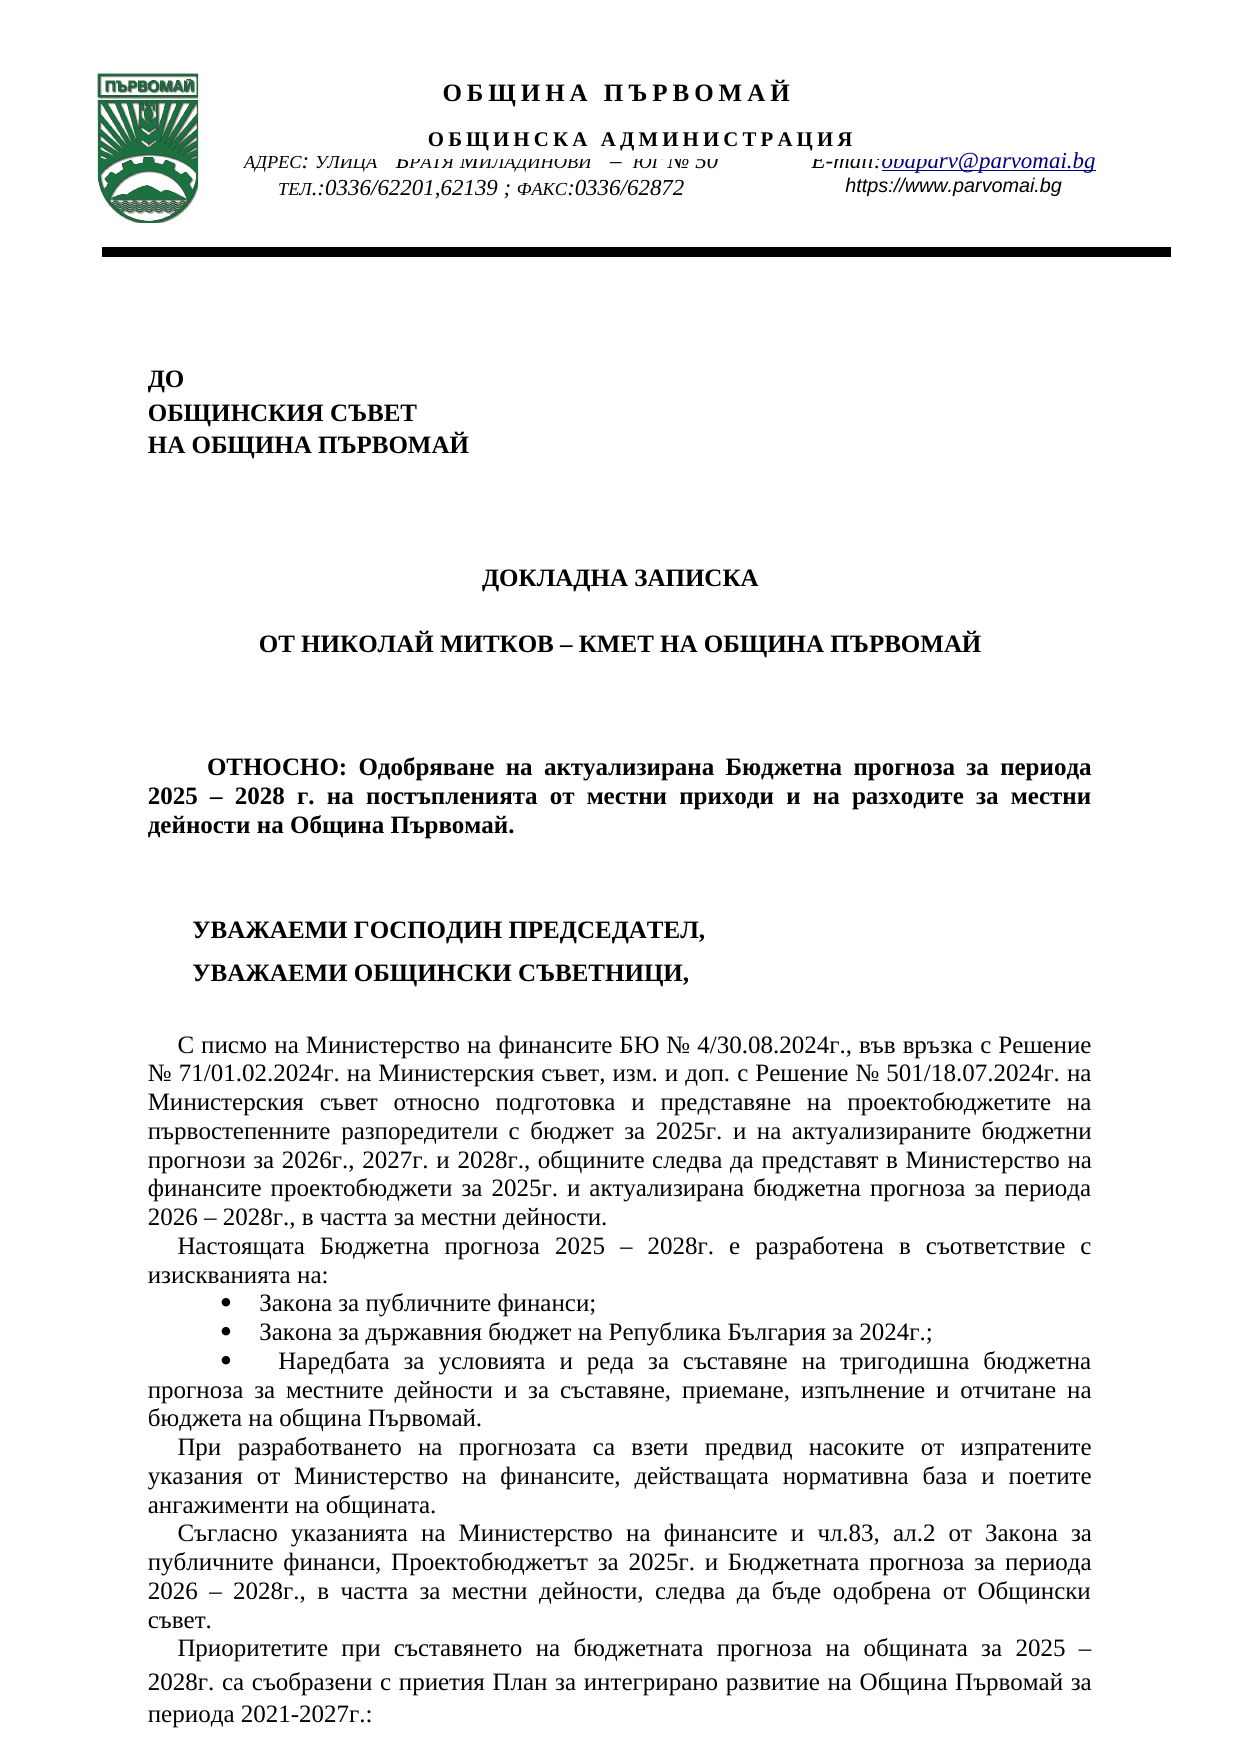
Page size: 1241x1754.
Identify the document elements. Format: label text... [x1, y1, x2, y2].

text Настоящата Бюджетна прогноза 2025 – 2028г. е разработена в съответствие с изискванията на: [148, 1231, 1093, 1288]
text Приоритетите при съставянето на бюджетната прогноза на общината за 2025 – 2028г. са съобразени с приетия План за интегрирано развитие на Община Първомай за периода 2021-2027г.: [148, 1633, 1093, 1728]
text УВАЖАЕМИ ГОСПОДИН ПРЕДСЕДАТЕЛ, [162, 915, 1093, 943]
list Закона за държавния бюджет на Република България за 2024г.; [222, 1317, 1093, 1346]
text С писмо на Министерство на финансите БЮ № 4/30.08.2024г., във връзка с Решение № 71/01.02.2024г. на Министерския съвет, изм. и доп. с Решение № 501/18.07.2024г. на Министерския съвет относно подготовка и представяне на проектобюджетите на първостепенните разпоредители с бюджет за 2025г. и на актуализираните бюджетни прогнози за 2026г., 2027г. и 2028г., общините следва да представят в Министерство на финансите проектобюджети за 2025г. и актуализирана бюджетна прогноза за периода 2026 – 2028г., в частта за местни дейности. [148, 1030, 1093, 1231]
text ОТНОСНО: Одобряване на актуализирана Бюджетна прогноза за периода 2025 – 2028 г. на постъпленията от местни приходи и на разходите за местни дейности на Община Първомай. [148, 752, 1093, 839]
text Съгласно указанията на Министерство на финансите и чл.83, ал.2 от Закона за публичните финанси, Проектобюджетът за 2025г. и Бюджетната прогноза за периода 2026 – 2028г., в частта за местни дейности, следва да бъде одобрена от Общински съвет. [148, 1518, 1093, 1633]
text УВАЖАЕМИ ОБЩИНСКИ СЪВЕТНИЦИ, [148, 958, 1093, 987]
text ДОКЛАДНА ЗАПИСКА [148, 563, 1093, 591]
text ОБЩИНСКИЯ СЪВЕТ [148, 398, 1093, 426]
text ДО [148, 364, 1093, 393]
list Наредбата за условията и реда за съставяне на тригодишна бюджетна прогноза за местните дейности и за съставяне, приемане, изпълнение и отчитане на бюджета на община Първомай. [148, 1346, 1093, 1432]
text При разработването на прогнозата са взети предвид насоките от изпратените указания от Министерство на финансите, действащата нормативна база и поетите ангажименти на общината. [148, 1432, 1093, 1518]
text НА ОБЩИНА ПЪРВОМАЙ [148, 431, 1093, 459]
text ОТ НИКОЛАЙ МИТКОВ – КМЕТ НА ОБЩИНА ПЪРВОМАЙ [148, 629, 1093, 657]
list Закона за публичните финанси; [222, 1288, 1093, 1317]
